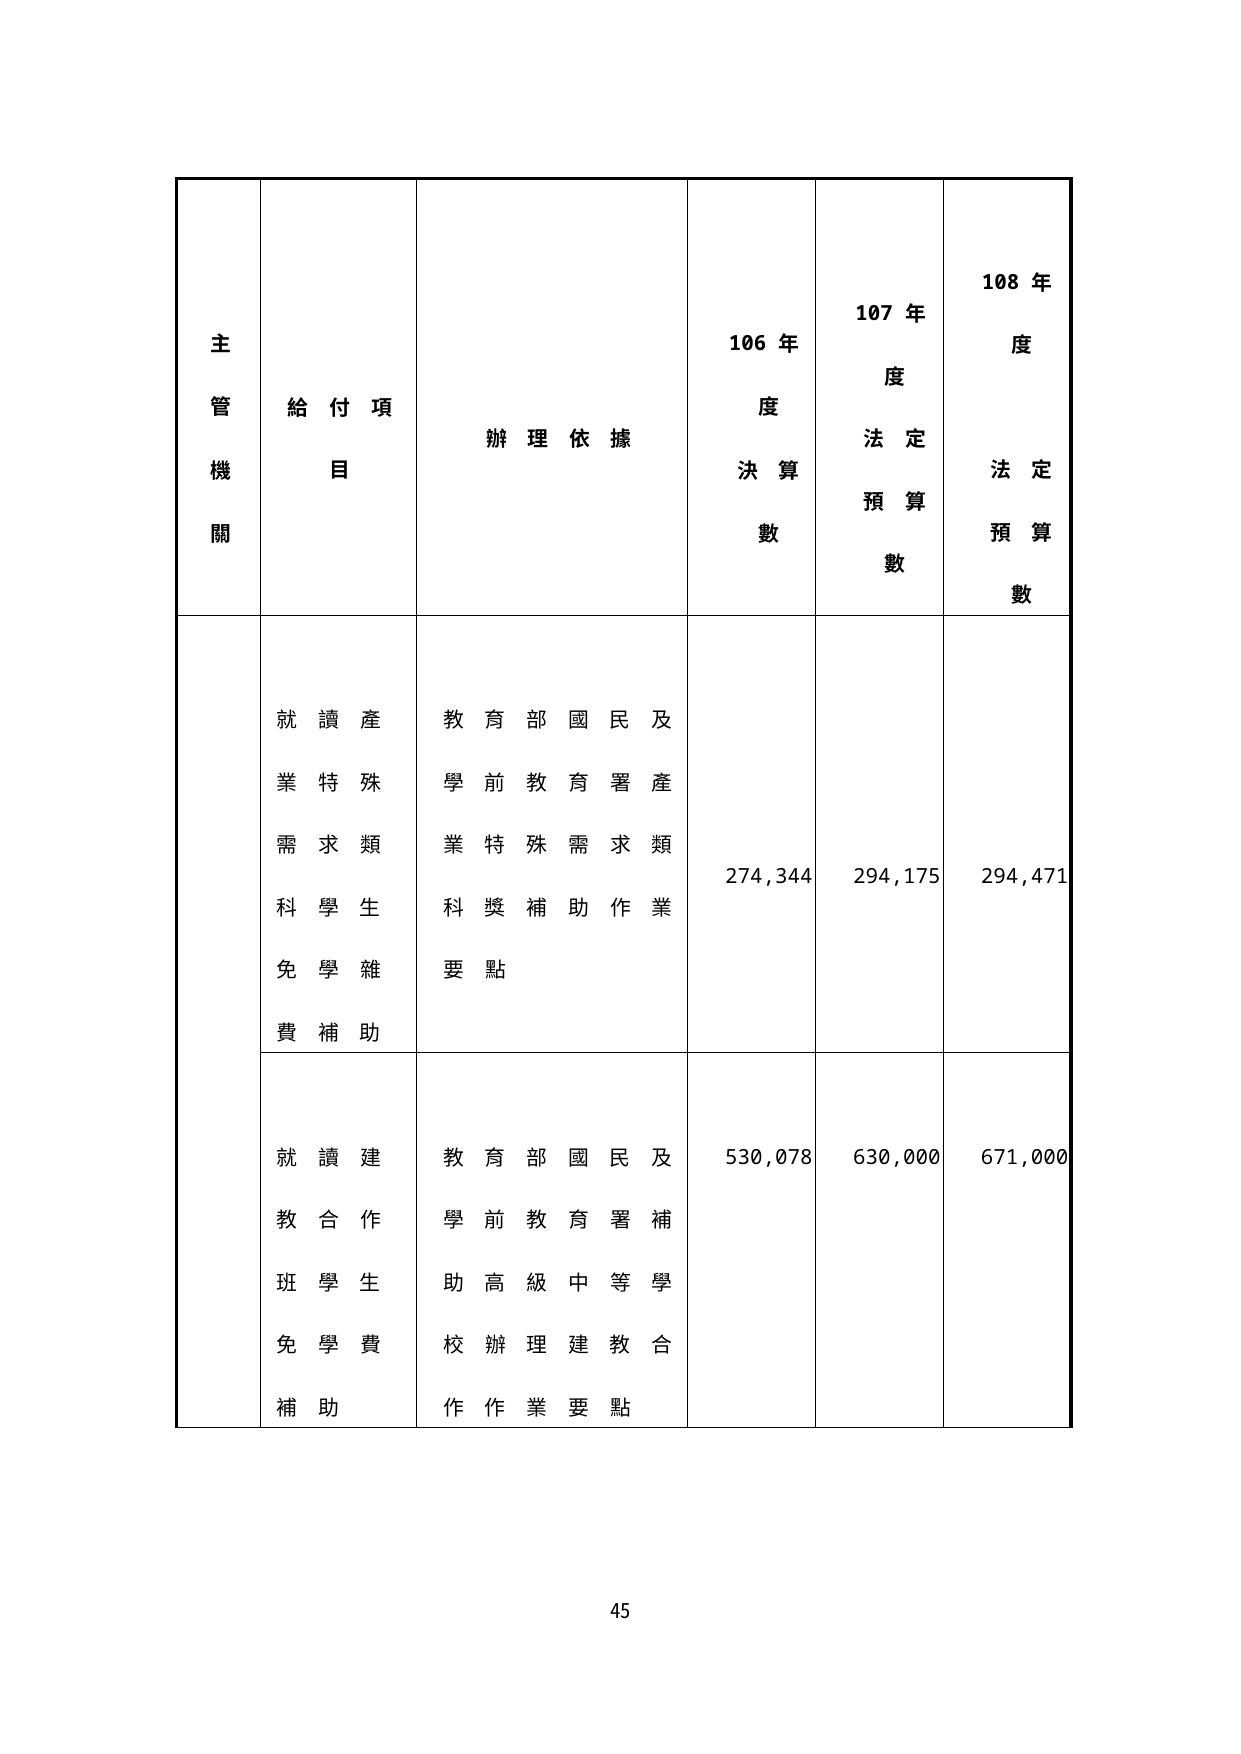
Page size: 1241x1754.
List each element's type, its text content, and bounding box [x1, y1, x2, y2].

table_header 108年度 法定預算數 [944, 180, 1069, 614]
table_cell 教育部國民及學前教育署補助高級中等學校辦理建教合作作業要點 [417, 1053, 687, 1427]
table_cell 530,078 [688, 1053, 815, 1427]
table_cell 就讀建教合作班學生免學費補助 [261, 1053, 416, 1427]
table_cell 294,175 [816, 616, 943, 1052]
table_cell 671,000 [944, 1053, 1069, 1427]
table_header 107年度 法定預算數 [816, 180, 943, 614]
table_cell 就讀產業特殊需求類科學生免學雜費補助 [261, 616, 416, 1052]
table_cell 274,344 [688, 616, 815, 1052]
table_cell [178, 616, 260, 1427]
table_header 106年度 決算數 [688, 180, 815, 614]
table_cell 教育部國民及學前教育署產業特殊需求類科獎補助作業要點 [417, 616, 687, 1052]
table_header 辦理依據 [417, 180, 687, 614]
table_cell 630,000 [816, 1053, 943, 1427]
table_header 給付項目 [261, 180, 416, 614]
table_header 主管 機關 [178, 180, 260, 614]
table_cell 294,471 [944, 616, 1069, 1052]
